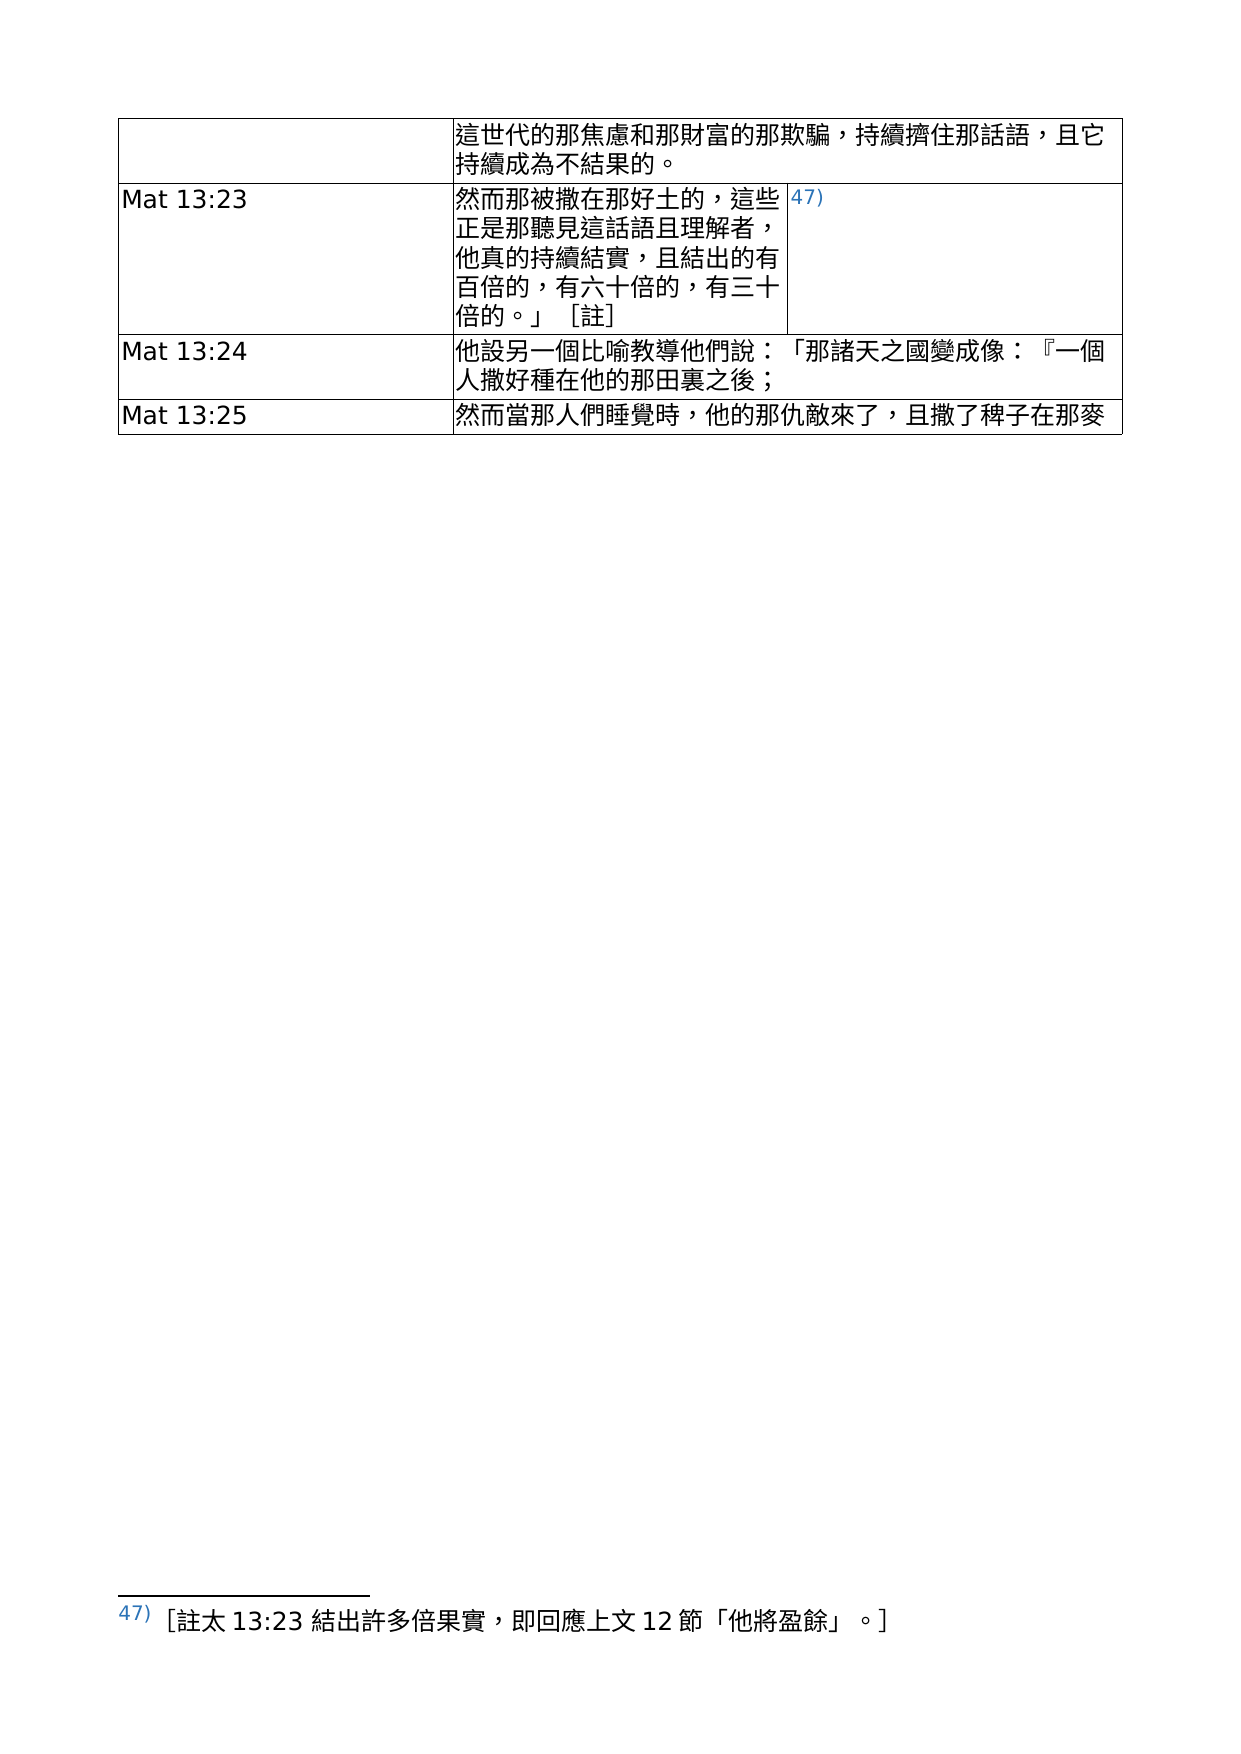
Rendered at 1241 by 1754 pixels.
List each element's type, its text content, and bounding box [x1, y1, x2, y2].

table_cell 他設另一個比喻教導他們說：「那諸天之國變成像：『一個人撒好種在他的那田裏之後； [454, 335, 1122, 398]
table_cell 然而當那人們睡覺時，他的那仇敵來了，且撒了稗子在那麥 [454, 400, 1122, 433]
table_cell Mat 13:23 [119, 184, 453, 334]
table_cell 然而那被撒在那好土的，這些正是那聽見這話語且理解者，他真的持續結實，且結出的有百倍的，有六十倍的，有三十倍的。」［註］ [454, 184, 787, 334]
table_cell 這世代的那焦慮和那財富的那欺騙，持續擠住那話語，且它持續成為不結果的。 [454, 119, 1122, 182]
table_cell Mat 13:24 [119, 335, 453, 398]
table_cell Mat 13:25 [119, 400, 453, 433]
table_cell [788, 184, 1122, 334]
table_cell [119, 119, 453, 182]
